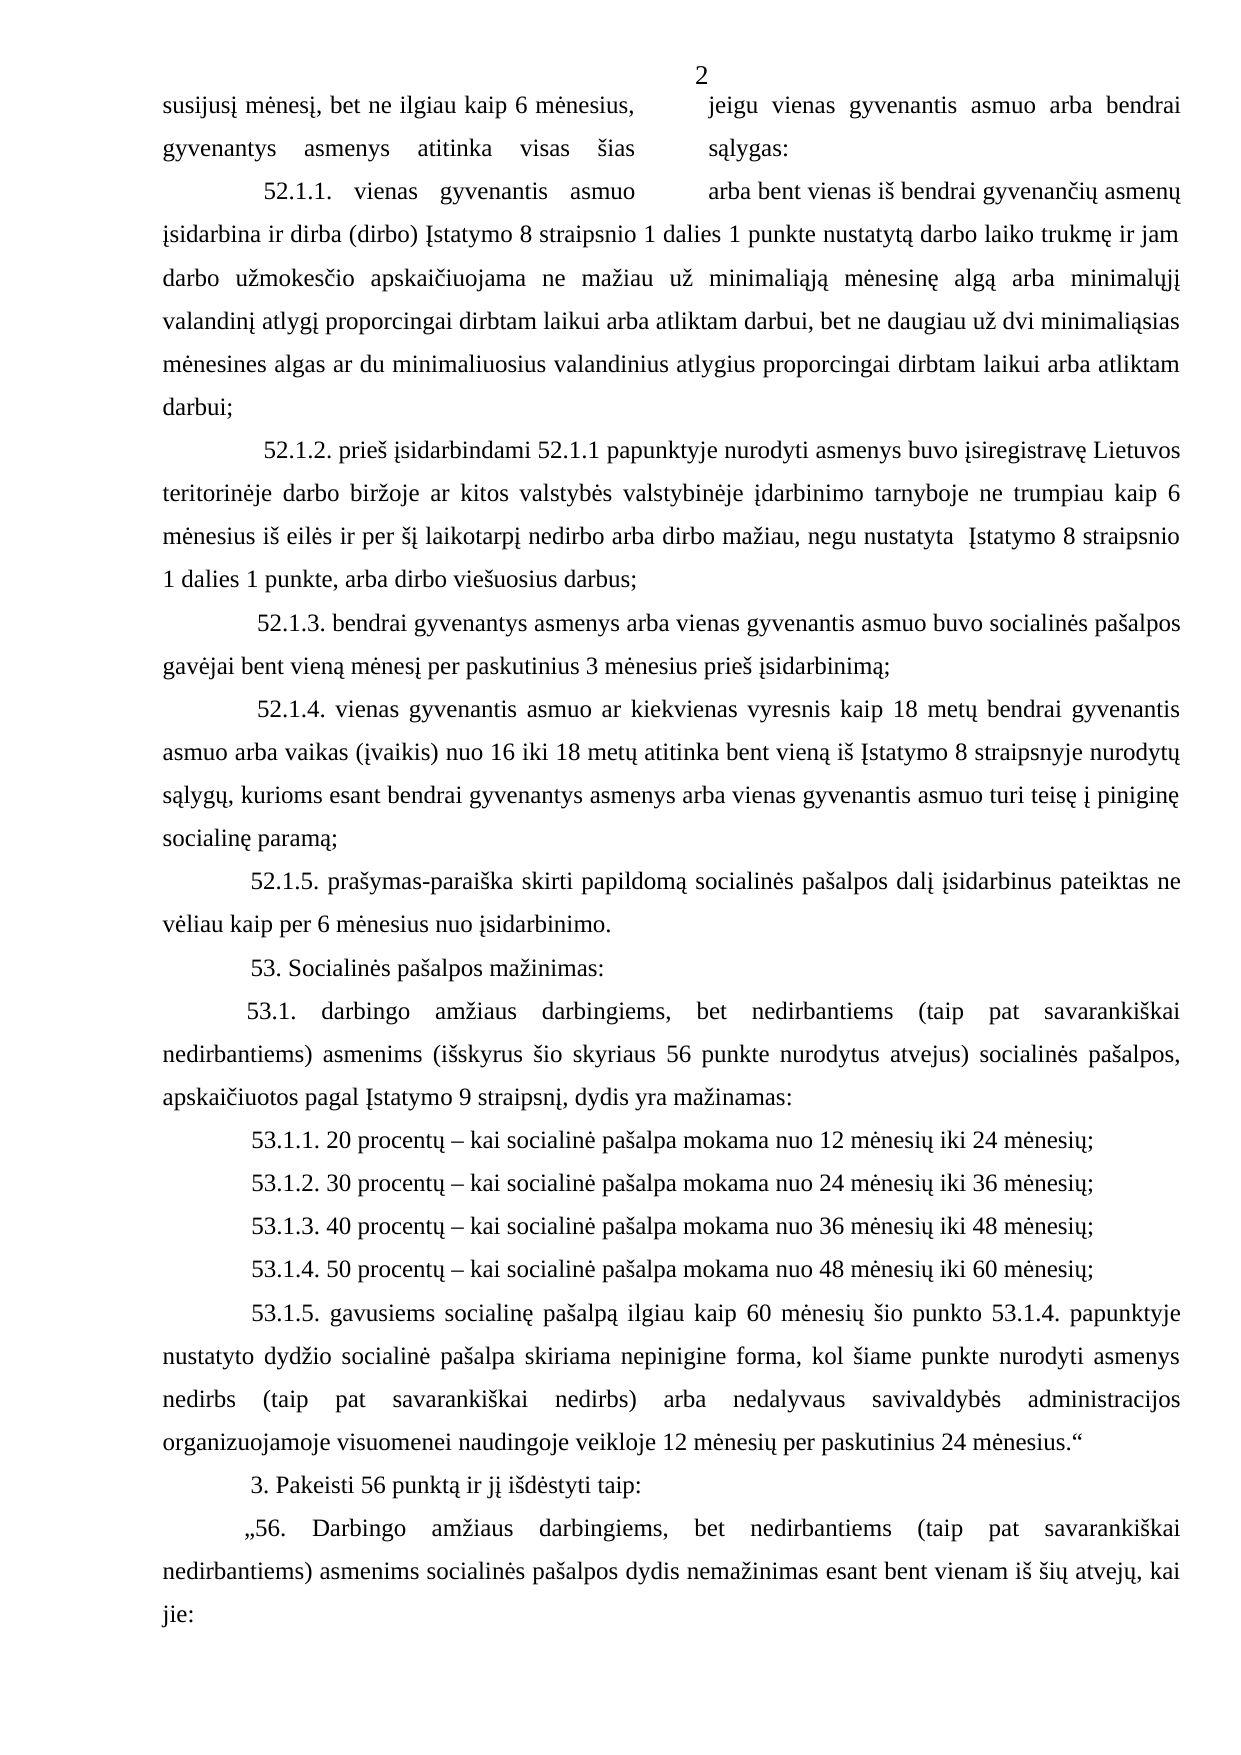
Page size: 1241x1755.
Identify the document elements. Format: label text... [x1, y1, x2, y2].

text 53.1.5. gavusiems socialinę pašalpą ilgiau kaip 60 mėnesių šio punkto 53.1.4. papunktyje nustatyto dydžio socialinė pašalpa skiriama nepinigine forma, kol šiame punkte nurodyti asmenys nedirbs (taip pat savarankiškai nedirbs) arba nedalyvaus savivaldybės administracijos organizuojamoje visuomenei naudingoje veikloje 12 mėnesių per paskutinius 24 mėnesius.“ [162, 1298, 1181, 1456]
text 53.1.2. 30 procentų – kai socialinė pašalpa mokama nuo 24 mėnesių iki 36 mėnesių; [162, 1168, 1181, 1197]
text 52.1. bendrai gyvenantiems asmenims arba vienam gyvenančiam asmeniui papildomai skiriama socialinė pašalpa, kurios dydis lygus 50 procentų socialinės pašalpos, mokėtos per praėjusius 6 mėnesius iki įsidarbinimo, vidutinio dydžio, už kiekvieną su darbo ar tarnybos santykiais susijusį mėnesį, bet ne ilgiau kaip 6 mėnesius, jeigu vienas gyvenantis asmuo arba bendrai gyvenantys asmenys atitinka visas šias sąlygas: [162, 90, 636, 162]
text 3. Pakeisti 56 punktą ir jį išdėstyti taip: [162, 1470, 1181, 1499]
text 53.1.4. 50 procentų – kai socialinė pašalpa mokama nuo 48 mėnesių iki 60 mėnesių; [162, 1254, 1181, 1283]
text „56. Darbingo amžiaus darbingiems, bet nedirbantiems (taip pat savarankiškai nedirbantiems) asmenims socialinės pašalpos dydis nemažinimas esant bent vienam iš šių atvejų, kai jie: [162, 1513, 1181, 1628]
text 52.1. bendrai gyvenantiems asmenims arba vienam gyvenančiam asmeniui papildomai skiriama socialinė pašalpa, kurios dydis lygus 50 procentų socialinės pašalpos, mokėtos per praėjusius 6 mėnesius iki įsidarbinimo, vidutinio dydžio, už kiekvieną su darbo ar tarnybos santykiais susijusį mėnesį, bet ne ilgiau kaip 6 mėnesius, jeigu vienas gyvenantis asmuo arba bendrai gyvenantys asmenys atitinka visas šias sąlygas: [708, 90, 1181, 162]
text 52.1.1. vienas gyvenantis asmuo arba bent vienas iš bendrai gyvenančių asmenų įsidarbina ir dirba (dirbo) Įstatymo 8 straipsnio 1 dalies 1 punkte nustatytą darbo laiko trukmę ir jam darbo užmokesčio apskaičiuojama ne mažiau už minimaliąją mėnesinę algą arba minimalųjį valandinį atlygį proporcingai dirbtam laikui arba atliktam darbui, bet ne daugiau už dvi minimaliąsias mėnesines algas ar du minimaliuosius valandinius atlygius proporcingai dirbtam laikui arba atliktam darbui; [162, 176, 1181, 421]
text 52.1.5. prašymas-paraiška skirti papildomą socialinės pašalpos dalį įsidarbinus pateiktas ne vėliau kaip per 6 mėnesius nuo įsidarbinimo. [162, 866, 1181, 938]
text 52.1.3. bendrai gyvenantys asmenys arba vienas gyvenantis asmuo buvo socialinės pašalpos gavėjai bent vieną mėnesį per paskutinius 3 mėnesius prieš įsidarbinimą; [162, 608, 1181, 679]
text 53.1. darbingo amžiaus darbingiems, bet nedirbantiems (taip pat savarankiškai nedirbantiems) asmenims (išskyrus šio skyriaus 56 punkte nurodytus atvejus) socialinės pašalpos, apskaičiuotos pagal Įstatymo 9 straipsnį, dydis yra mažinamas: [162, 996, 1181, 1111]
text 52.1.4. vienas gyvenantis asmuo ar kiekvienas vyresnis kaip 18 metų bendrai gyvenantis asmuo arba vaikas (įvaikis) nuo 16 iki 18 metų atitinka bent vieną iš Įstatymo 8 straipsnyje nurodytų sąlygų, kurioms esant bendrai gyvenantys asmenys arba vienas gyvenantis asmuo turi teisę į piniginę socialinę paramą; [162, 694, 1181, 852]
text 53.1.3. 40 procentų – kai socialinė pašalpa mokama nuo 36 mėnesių iki 48 mėnesių; [162, 1211, 1181, 1240]
text 52.1.2. prieš įsidarbindami 52.1.1 papunktyje nurodyti asmenys buvo įsiregistravę Lietuvos teritorinėje darbo biržoje ar kitos valstybės valstybinėje įdarbinimo tarnyboje ne trumpiau kaip 6 mėnesius iš eilės ir per šį laikotarpį nedirbo arba dirbo mažiau, negu nustatyta Įstatymo 8 straipsnio 1 dalies 1 punkte, arba dirbo viešuosius darbus; [162, 435, 1181, 593]
text 53. Socialinės pašalpos mažinimas: [162, 953, 1181, 981]
text 53.1.1. 20 procentų – kai socialinė pašalpa mokama nuo 12 mėnesių iki 24 mėnesių; [162, 1125, 1181, 1154]
